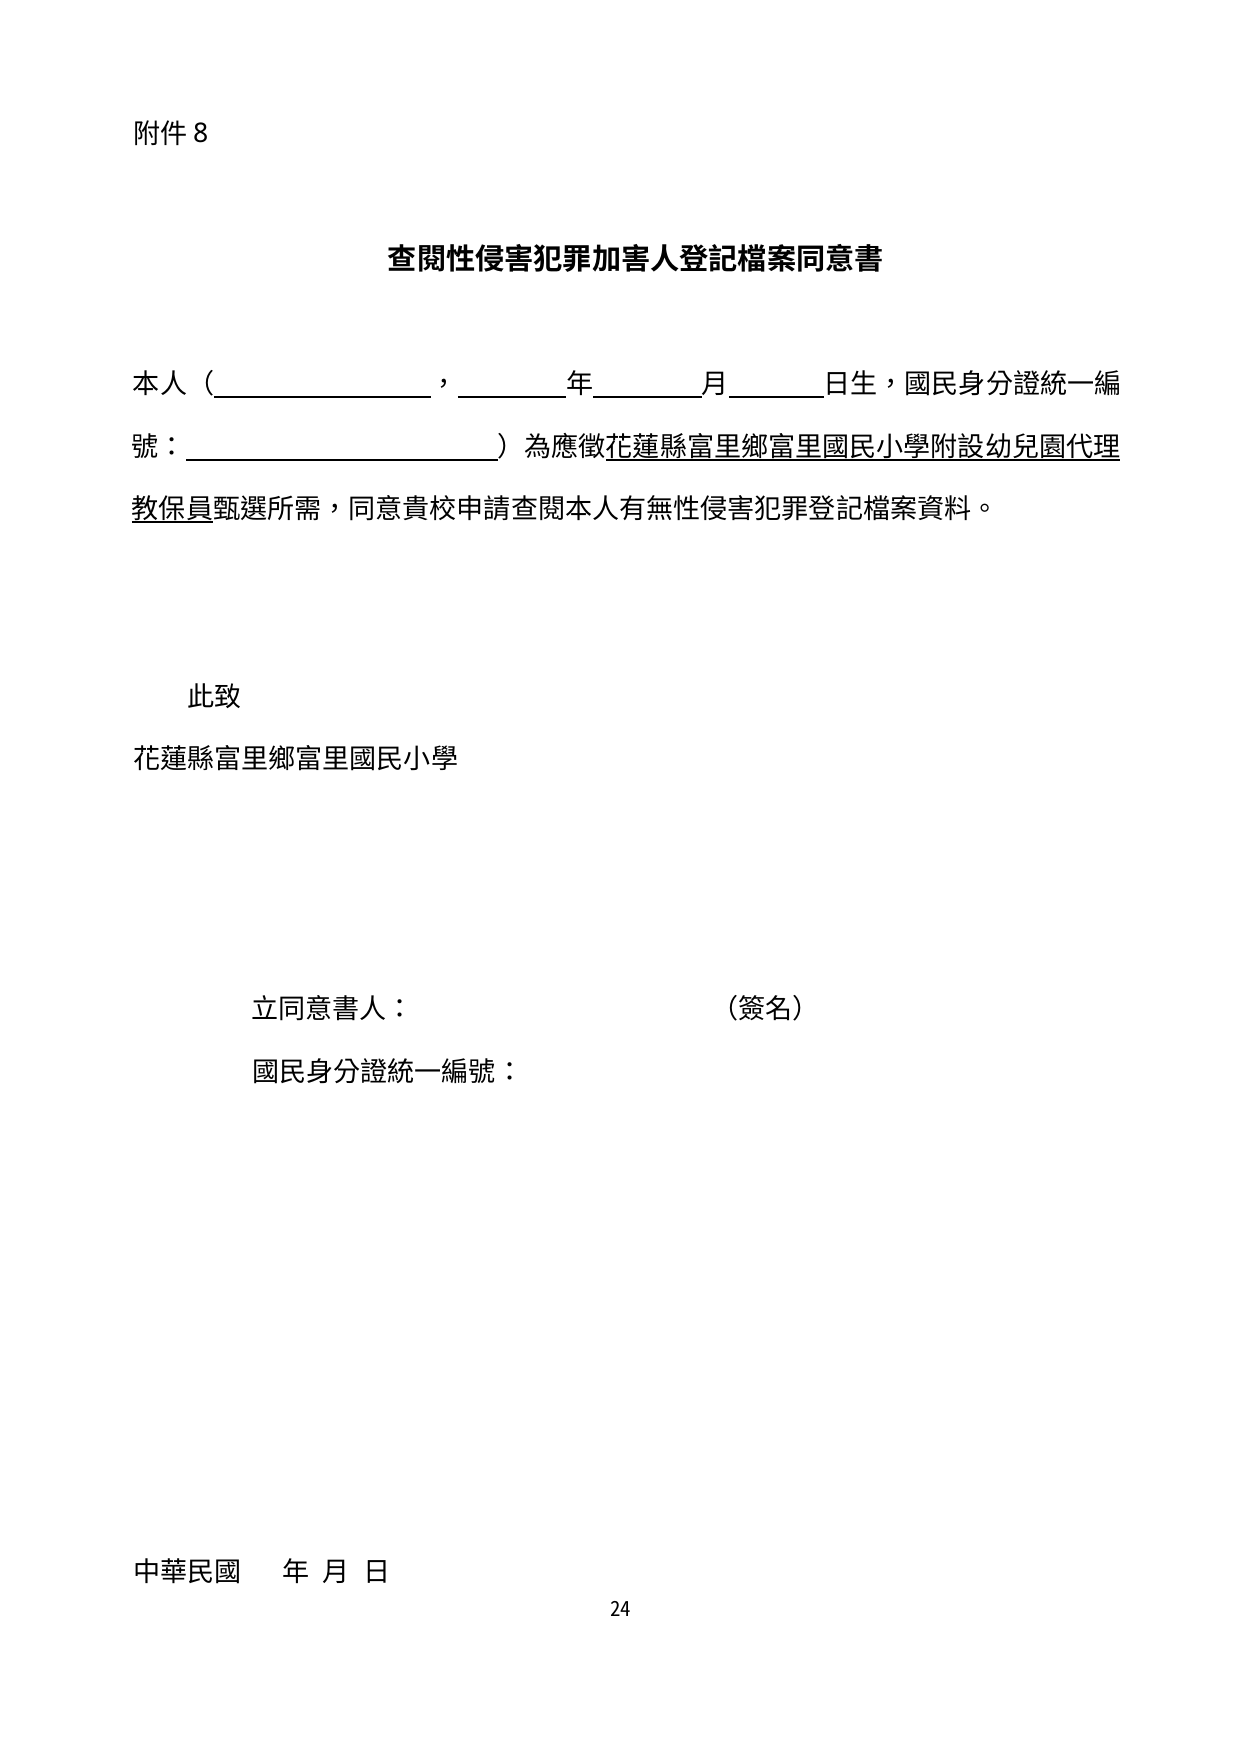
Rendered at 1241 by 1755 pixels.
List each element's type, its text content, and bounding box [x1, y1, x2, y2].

text 附件8 [133, 90, 1064, 153]
text 本人（ ， 年 月 日生，國民身分證統一編號： ）為應徵花蓮縣富里鄉富里國民小學附設幼兒園代理教保員甄選所需，同意貴校申請查閱本人有無性侵害犯罪登記檔案資料。 [132, 340, 1122, 528]
text 查閱性侵害犯罪加害人登記檔案同意書 [133, 215, 1138, 278]
text 花蓮縣富里鄉富里國民小學 [133, 715, 1122, 778]
text 立同意書人： （簽名） [133, 965, 1122, 1028]
text 此致 [133, 653, 1122, 715]
text 中華民國 年 月 日 [133, 1528, 1122, 1590]
text 國民身分證統一編號： [252, 1028, 1122, 1090]
